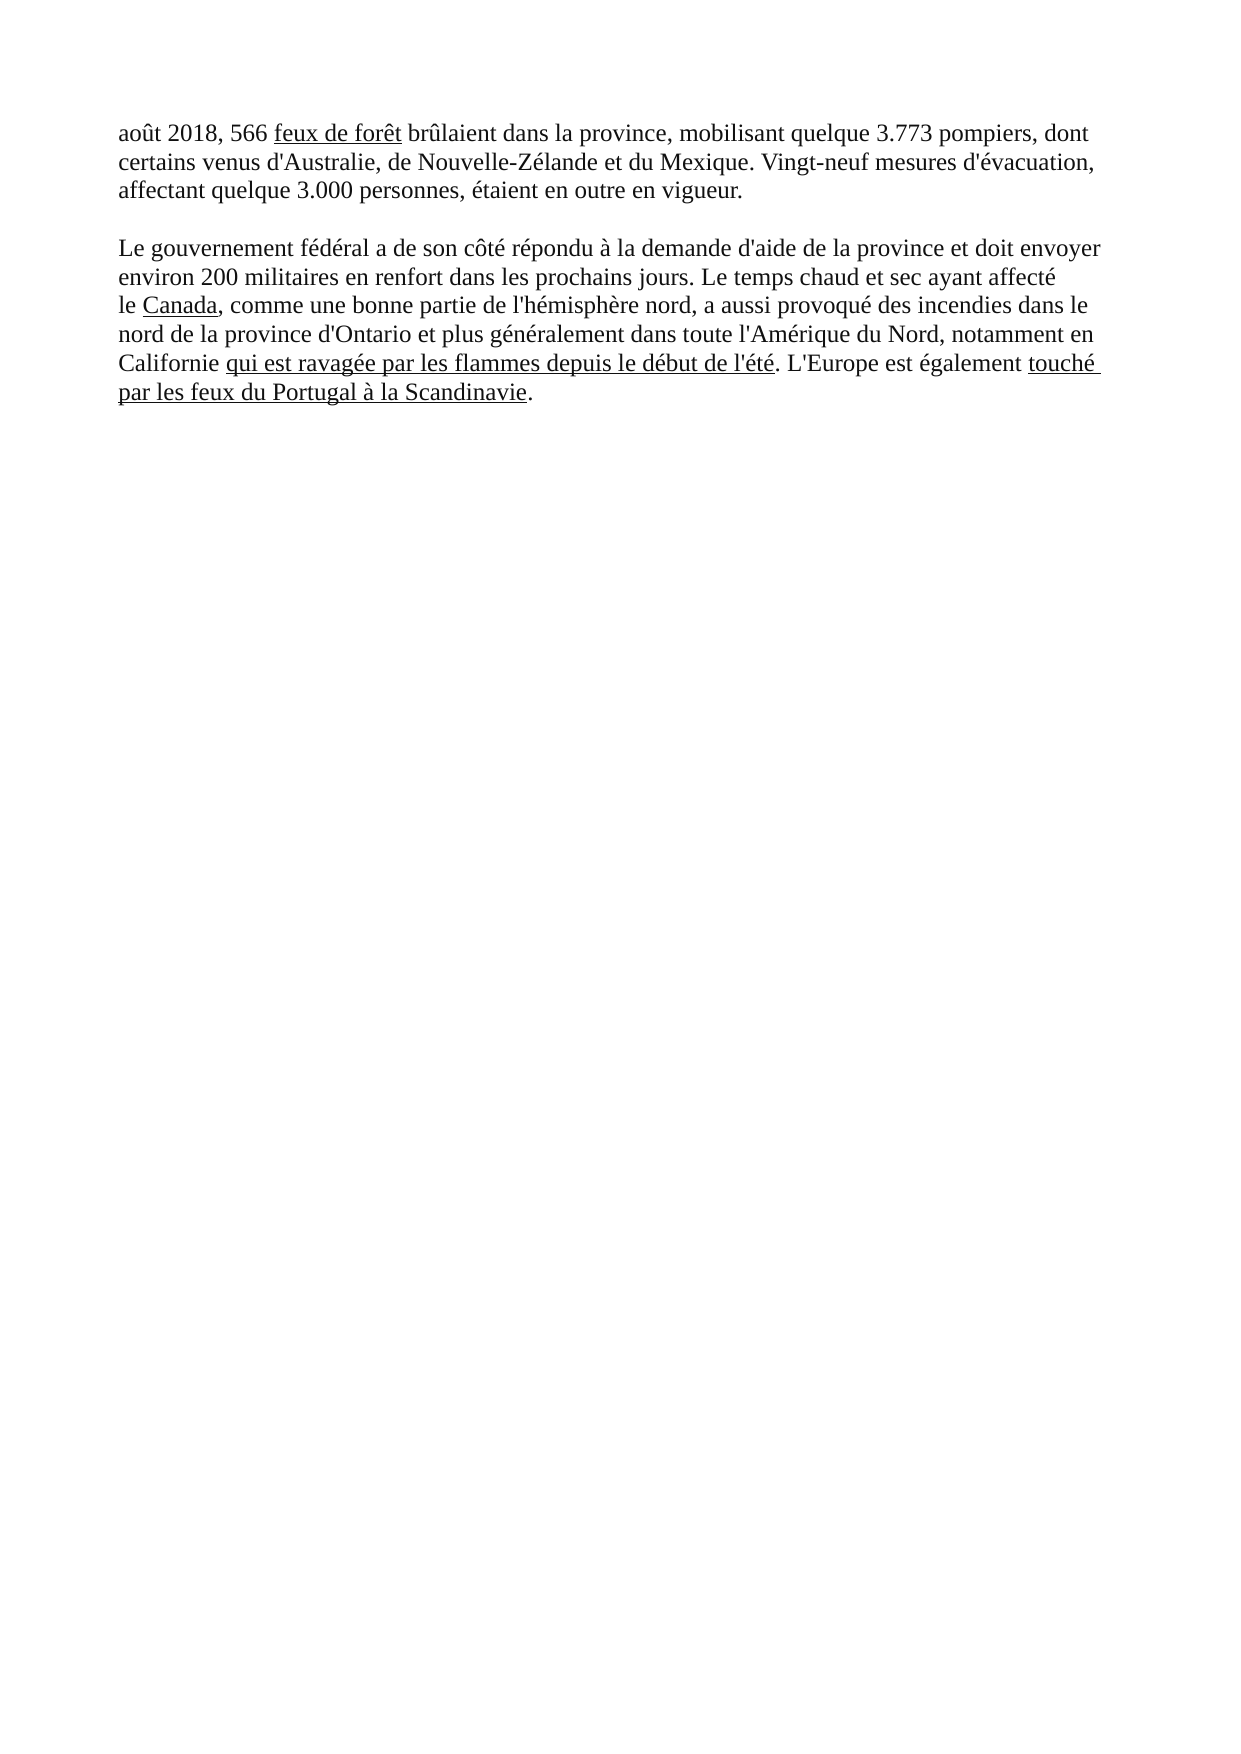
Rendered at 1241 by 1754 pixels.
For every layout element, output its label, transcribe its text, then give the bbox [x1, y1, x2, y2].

text Le gouvernement fédéral a de son côté répondu à la demande d'aide de la province et doit envoyer environ 200 militaires en renfort dans les prochains jours. Le temps chaud et sec ayant affecté le Canada, comme une bonne partie de l'hémisphère nord, a aussi provoqué des incendies dans le nord de la province d'Ontario et plus généralement dans toute l'Amérique du Nord, notamment en Californie qui est ravagée par les flammes depuis le début de l'été. L'Europe est également touché par les feux du Portugal à la Scandinavie. [118, 233, 1122, 406]
text août 2018, 566 feux de forêt brûlaient dans la province, mobilisant quelque 3.773 pompiers, dont certains venus d'Australie, de Nouvelle-Zélande et du Mexique. Vingt-neuf mesures d'évacuation, affectant quelque 3.000 personnes, étaient en outre en vigueur. [118, 118, 1122, 204]
